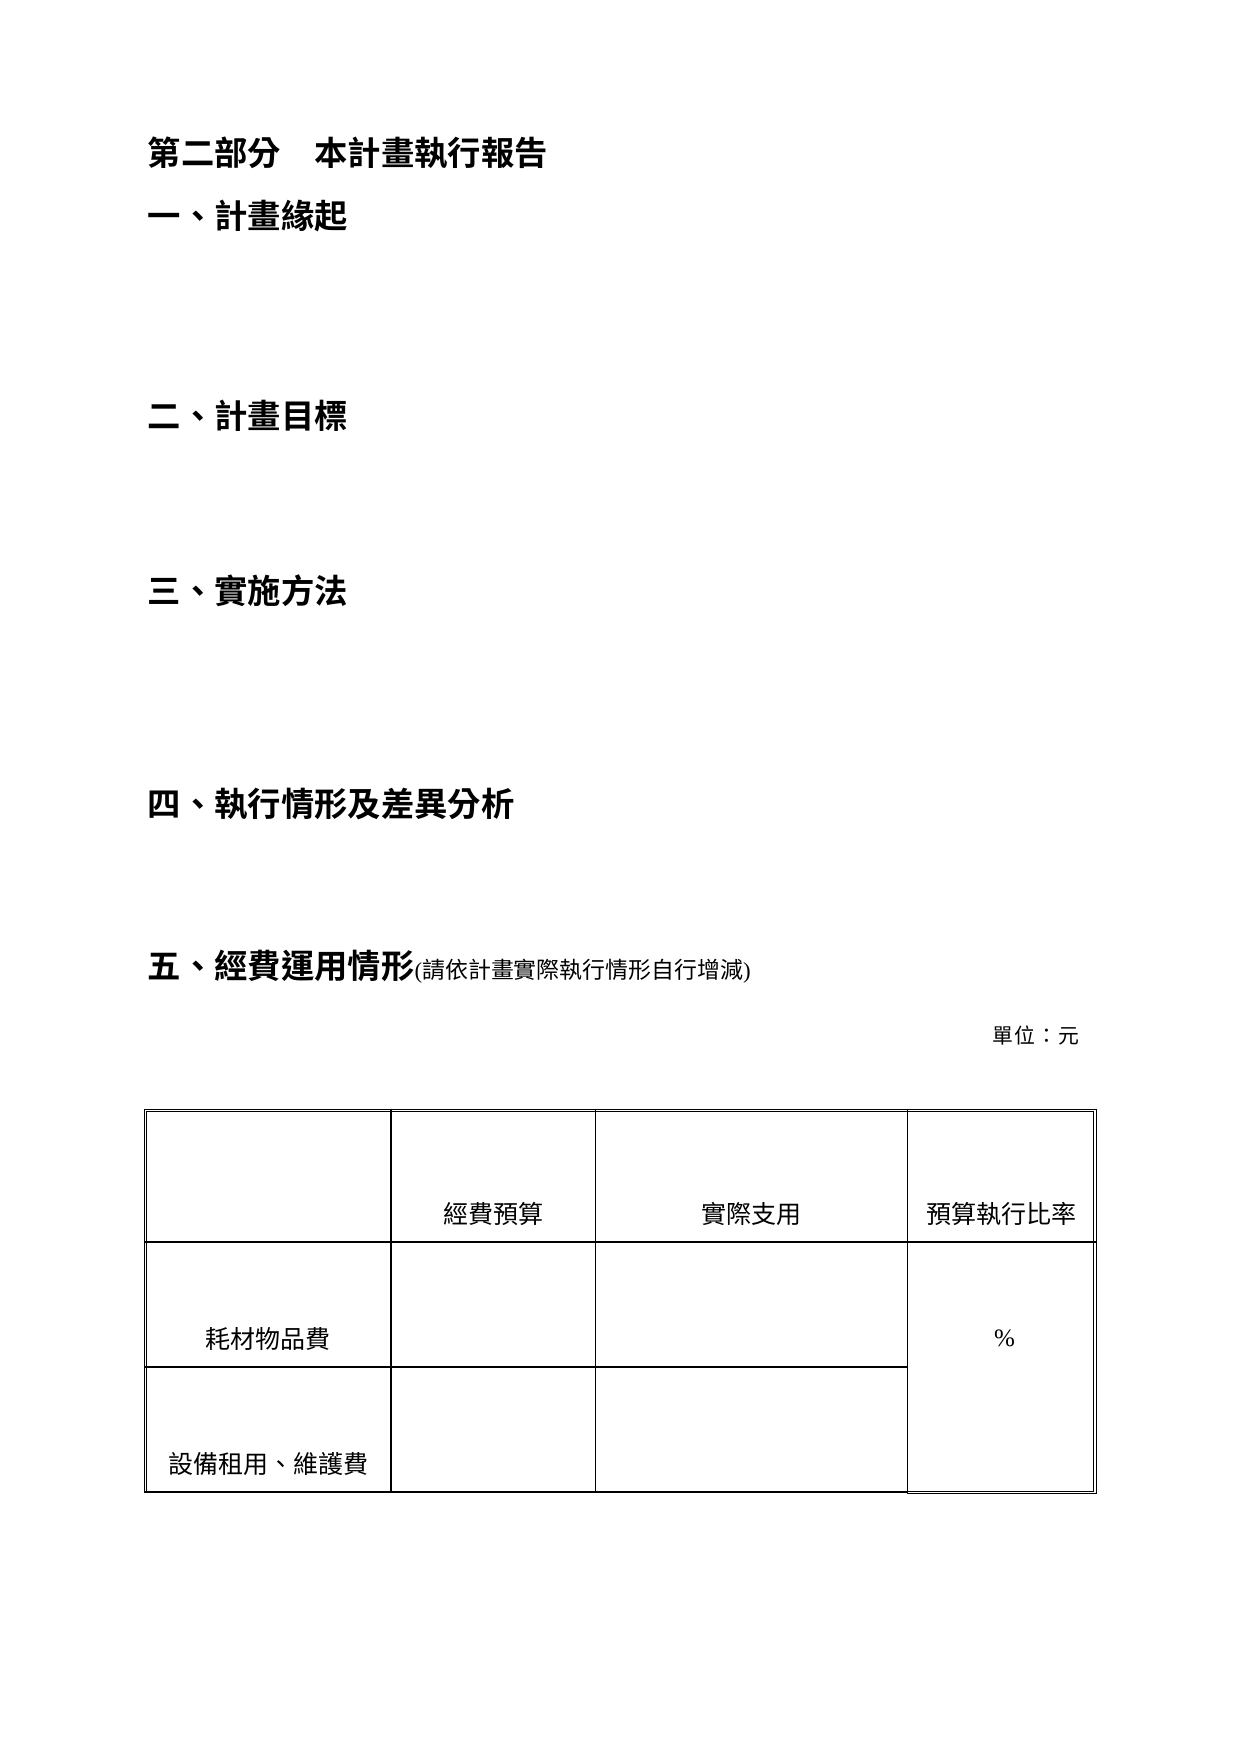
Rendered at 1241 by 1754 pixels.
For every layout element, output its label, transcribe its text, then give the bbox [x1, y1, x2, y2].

text 單位：元 [843, 1019, 1079, 1049]
subtitle 五、經費運用情形(請依計畫實際執行情形自行增減) [148, 940, 1092, 988]
subtitle 三、實施方法 [148, 565, 1092, 613]
table_header 實際支用 [596, 1112, 907, 1241]
table_cell % [908, 1243, 1093, 1491]
table_cell [392, 1368, 595, 1491]
table_header [147, 1112, 390, 1241]
subtitle 二、計畫目標 [148, 390, 1092, 438]
table_cell [596, 1368, 907, 1491]
table_cell 耗材物品費 [147, 1243, 390, 1366]
table_cell 設備租用、維護費 [147, 1368, 390, 1491]
table_header 經費預算 [392, 1112, 595, 1241]
subtitle 四、執行情形及差異分析 [148, 777, 1092, 826]
text 第二部分 本計畫執行報告 [148, 109, 1092, 171]
subtitle 一、計畫緣起 [148, 190, 1092, 238]
table_cell [596, 1243, 907, 1366]
table_cell [392, 1243, 595, 1366]
table_header 預算執行比率 [908, 1112, 1093, 1241]
